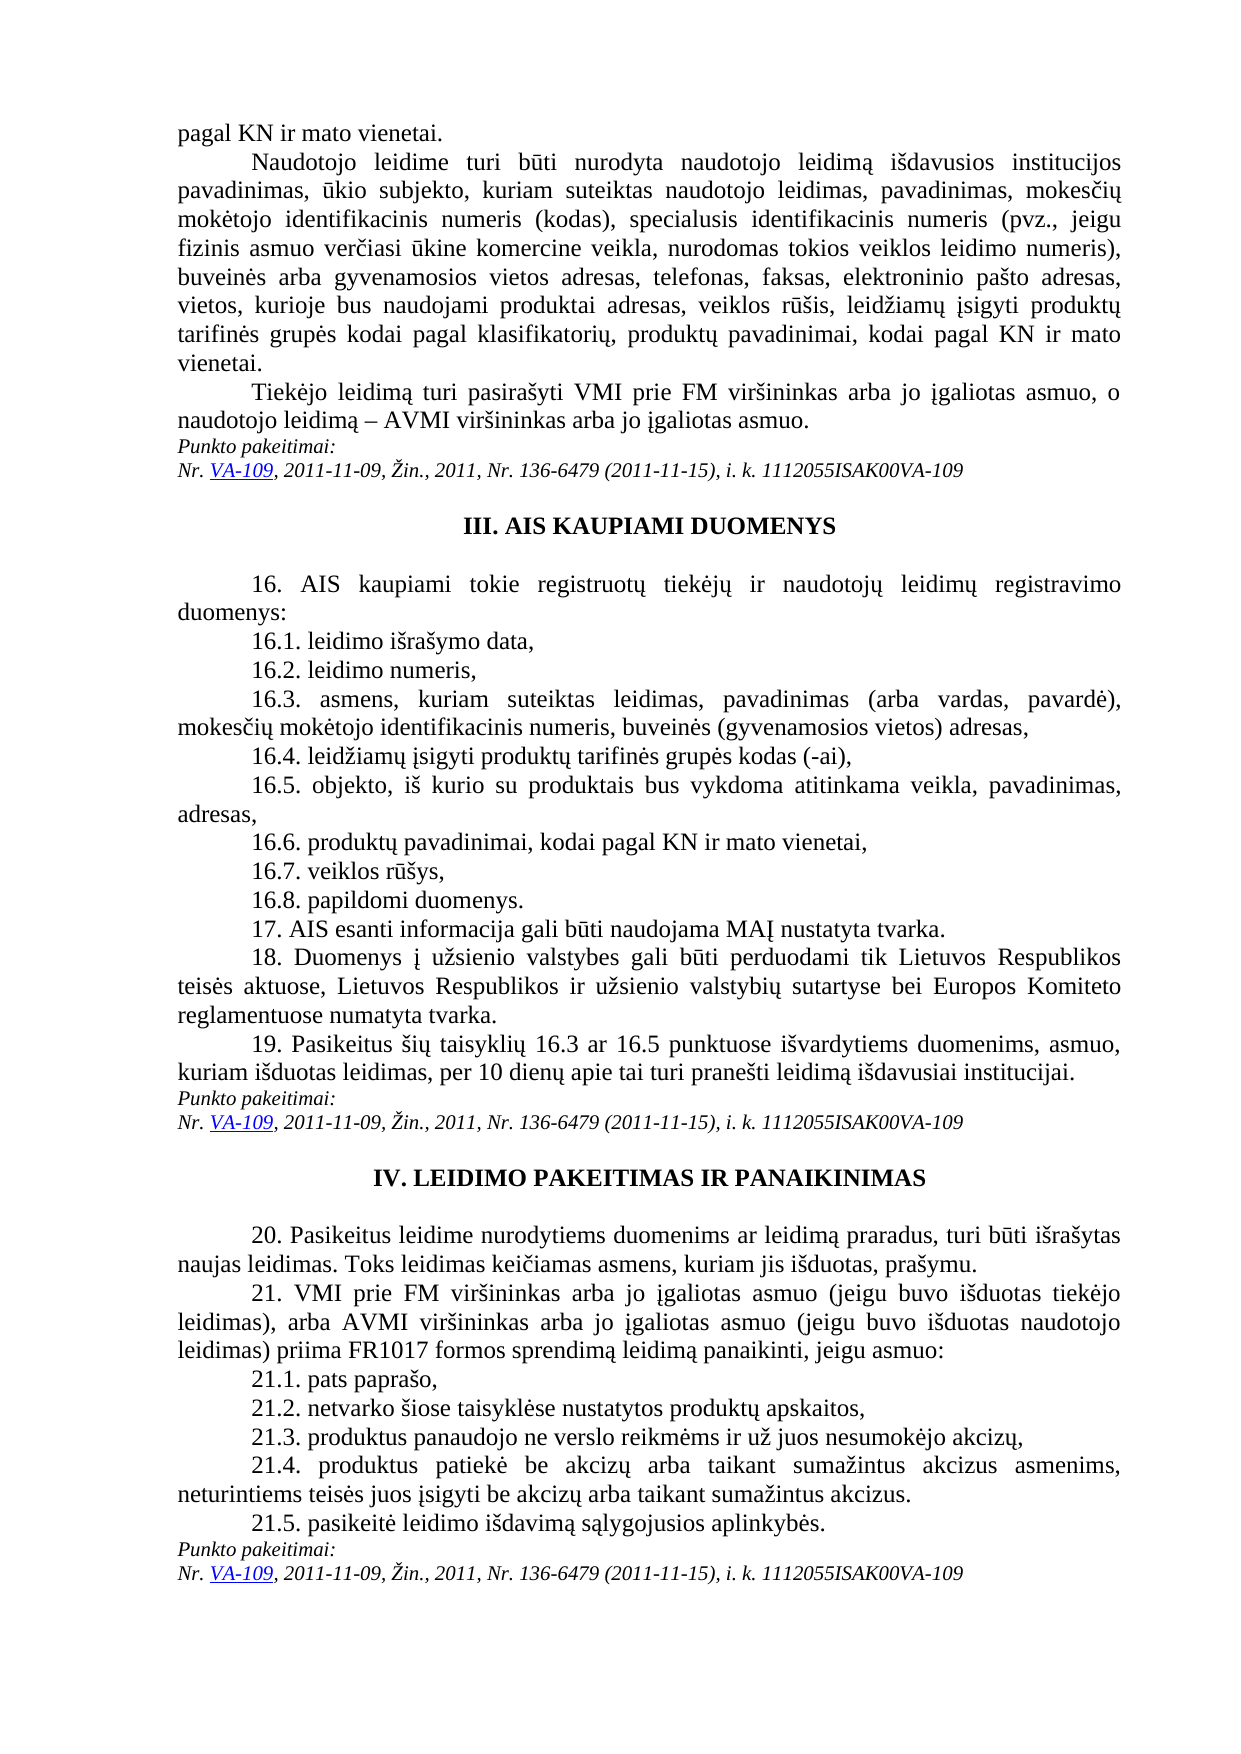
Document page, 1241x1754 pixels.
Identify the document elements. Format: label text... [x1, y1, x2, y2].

text Naudotojo leidime turi būti nurodyta naudotojo leidimą išdavusios institucijos pavadinimas, ūkio subjekto, kuriam suteiktas naudotojo leidimas, pavadinimas, mokesčių mokėtojo identifikacinis numeris (kodas), specialusis identifikacinis numeris (pvz., jeigu fizinis asmuo verčiasi ūkine komercine veikla, nurodomas tokios veiklos leidimo numeris), buveinės arba gyvenamosios vietos adresas, telefonas, faksas, elektroninio pašto adresas, vietos, kurioje bus naudojami produktai adresas, veiklos rūšis, leidžiamų įsigyti produktų tarifinės grupės kodai pagal klasifikatorių, produktų pavadinimai, kodai pagal KN ir mato vienetai. [177, 147, 1122, 377]
text Punkto pakeitimai: [177, 434, 1122, 458]
text Nr. VA-109, 2011-11-09, Žin., 2011, Nr. 136-6479 (2011-11-15), i. k. 1112055ISAK00VA-109 [177, 458, 1122, 482]
text Punkto pakeitimai: [177, 1537, 1122, 1561]
text 16.5. objekto, iš kurio su produktais bus vykdoma atitinkama veikla, pavadinimas, adresas, [177, 770, 1122, 827]
text 16.7. veiklos rūšys, [177, 856, 1122, 885]
text 21.1. pats paprašo, [177, 1364, 1122, 1393]
text III. AIS KAUPIAMI DUOMENYS [177, 511, 1122, 540]
text 17. AIS esanti informacija gali būti naudojama MAĮ nustatyta tvarka. [177, 914, 1122, 942]
text 16.4. leidžiamų įsigyti produktų tarifinės grupės kodas (-ai), [177, 741, 1122, 770]
text IV. LEIDIMO PAKEITIMAS IR PANAIKINIMAS [177, 1163, 1122, 1192]
text 21. VMI prie FM viršininkas arba jo įgaliotas asmuo (jeigu buvo išduotas tiekėjo leidimas), arba AVMI viršininkas arba jo įgaliotas asmuo (jeigu buvo išduotas naudotojo leidimas) priima FR1017 formos sprendimą leidimą panaikinti, jeigu asmuo: [177, 1278, 1122, 1364]
text 16.6. produktų pavadinimai, kodai pagal KN ir mato vienetai, [177, 827, 1122, 856]
text Punkto pakeitimai: [177, 1086, 1122, 1110]
text 16.2. leidimo numeris, [177, 655, 1122, 684]
text 16.8. papildomi duomenys. [177, 885, 1122, 914]
text 19. Pasikeitus šių taisyklių 16.3 ar 16.5 punktuose išvardytiems duomenims, asmuo, kuriam išduotas leidimas, per 10 dienų apie tai turi pranešti leidimą išdavusiai institucijai. [177, 1029, 1122, 1086]
text 16.1. leidimo išrašymo data, [177, 626, 1122, 655]
text 21.3. produktus panaudojo ne verslo reikmėms ir už juos nesumokėjo akcizų, [177, 1422, 1122, 1451]
text 21.4. produktus patiekė be akcizų arba taikant sumažintus akcizus asmenims, neturintiems teisės juos įsigyti be akcizų arba taikant sumažintus akcizus. [177, 1451, 1122, 1508]
text 21.5. pasikeitė leidimo išdavimą sąlygojusios aplinkybės. [177, 1508, 1122, 1537]
text 16. AIS kaupiami tokie registruotų tiekėjų ir naudotojų leidimų registravimo duomenys: [177, 569, 1122, 626]
text 16.3. asmens, kuriam suteiktas leidimas, pavadinimas (arba vardas, pavardė), mokesčių mokėtojo identifikacinis numeris, buveinės (gyvenamosios vietos) adresas, [177, 684, 1122, 741]
text 21.2. netvarko šiose taisyklėse nustatytos produktų apskaitos, [177, 1393, 1122, 1422]
text pagal KN ir mato vienetai. [177, 118, 1122, 147]
text Nr. VA-109, 2011-11-09, Žin., 2011, Nr. 136-6479 (2011-11-15), i. k. 1112055ISAK00VA-109 [177, 1110, 1122, 1134]
text Tiekėjo leidimą turi pasirašyti VMI prie FM viršininkas arba jo įgaliotas asmuo, o naudotojo leidimą – AVMI viršininkas arba jo įgaliotas asmuo. [177, 377, 1122, 434]
text 20. Pasikeitus leidime nurodytiems duomenims ar leidimą praradus, turi būti išrašytas naujas leidimas. Toks leidimas keičiamas asmens, kuriam jis išduotas, prašymu. [177, 1221, 1122, 1278]
text Nr. VA-109, 2011-11-09, Žin., 2011, Nr. 136-6479 (2011-11-15), i. k. 1112055ISAK00VA-109 [177, 1561, 1122, 1585]
text 18. Duomenys į užsienio valstybes gali būti perduodami tik Lietuvos Respublikos teisės aktuose, Lietuvos Respublikos ir užsienio valstybių sutartyse bei Europos Komiteto reglamentuose numatyta tvarka. [177, 942, 1122, 1029]
